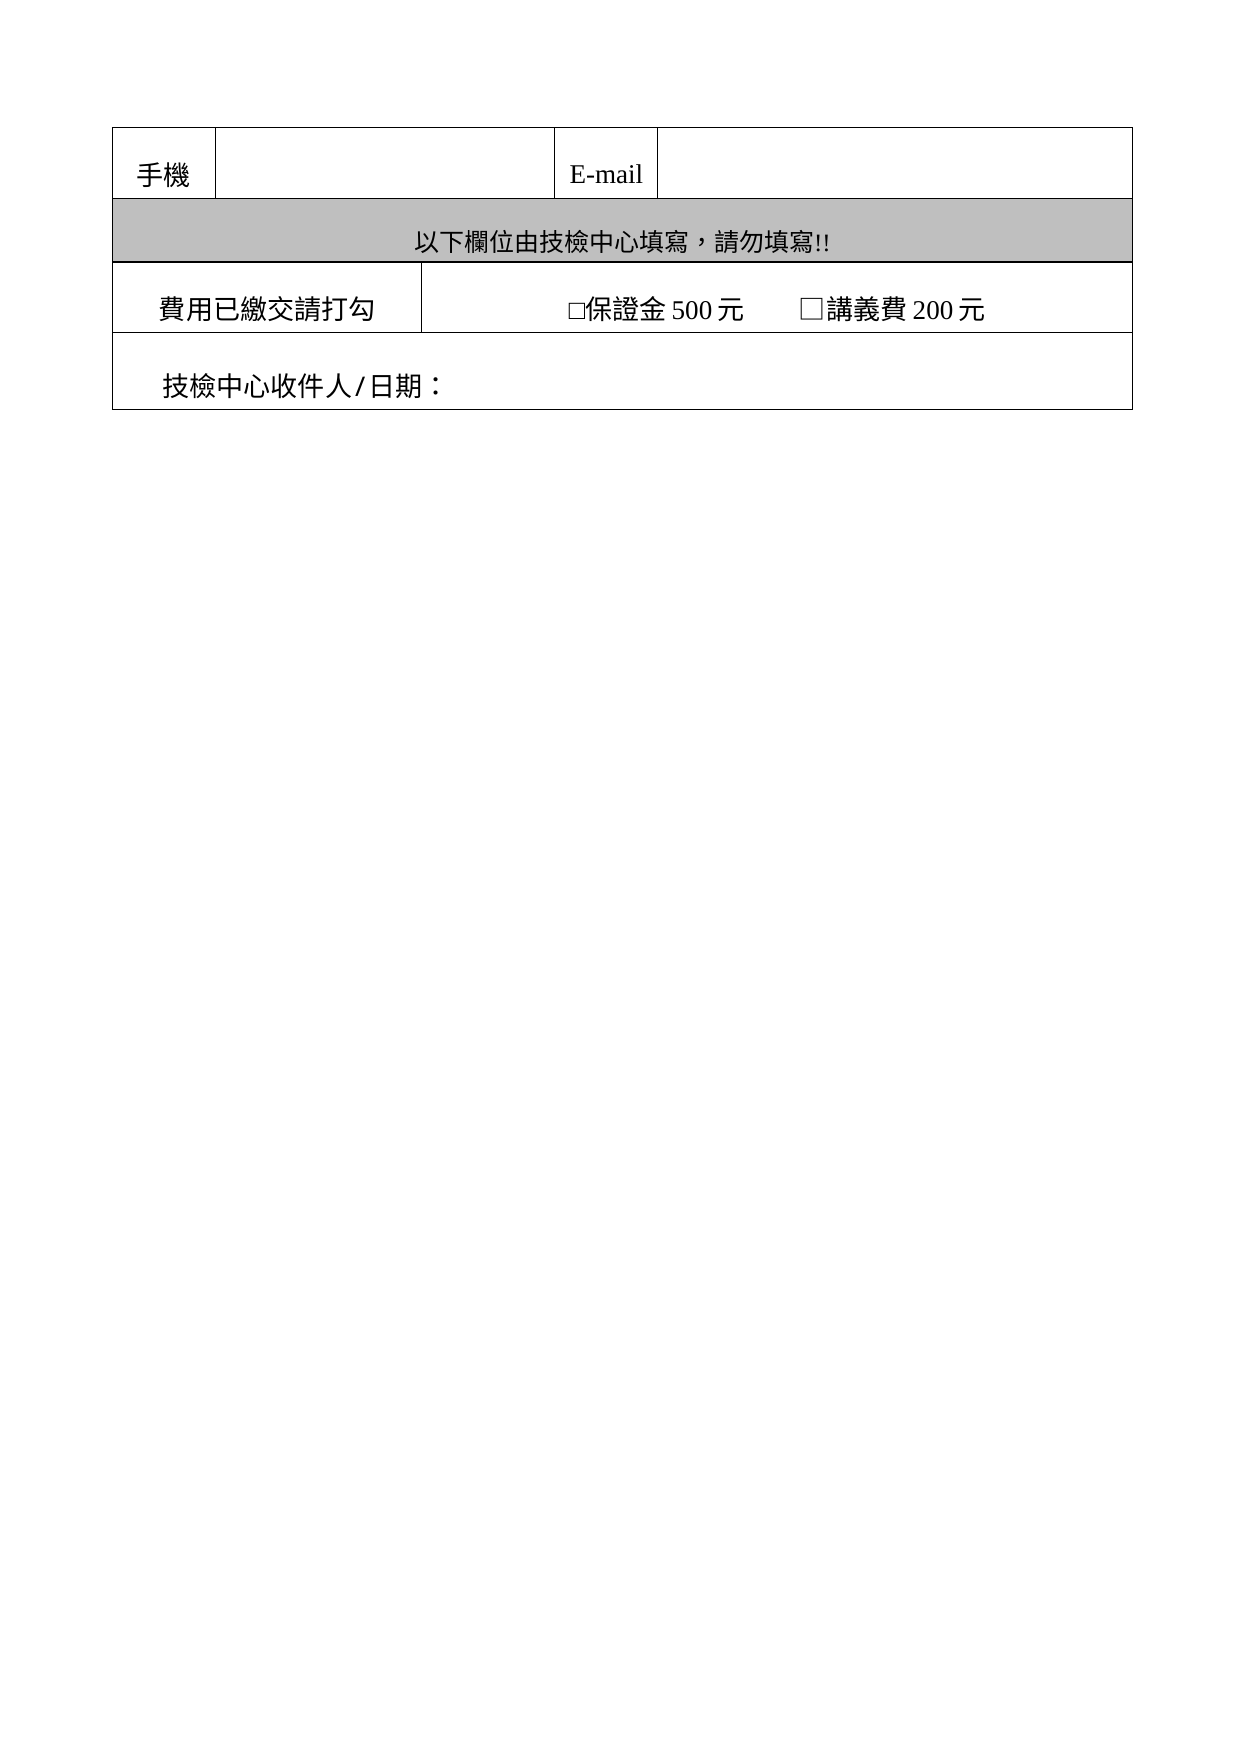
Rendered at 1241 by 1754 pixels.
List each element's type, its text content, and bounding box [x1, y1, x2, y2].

table_cell □保證金500元 □講義費200元 [422, 263, 1132, 332]
table_cell [216, 128, 554, 198]
table_cell 手機 [113, 128, 215, 198]
table_cell E-mail [555, 128, 657, 198]
table_cell 費用已繳交請打勾 [113, 263, 421, 332]
table_cell 以下欄位由技檢中心填寫，請勿填寫!! [113, 199, 1132, 261]
table_cell 技檢中心收件人/日期： [113, 333, 1132, 409]
table_cell [658, 128, 1132, 198]
